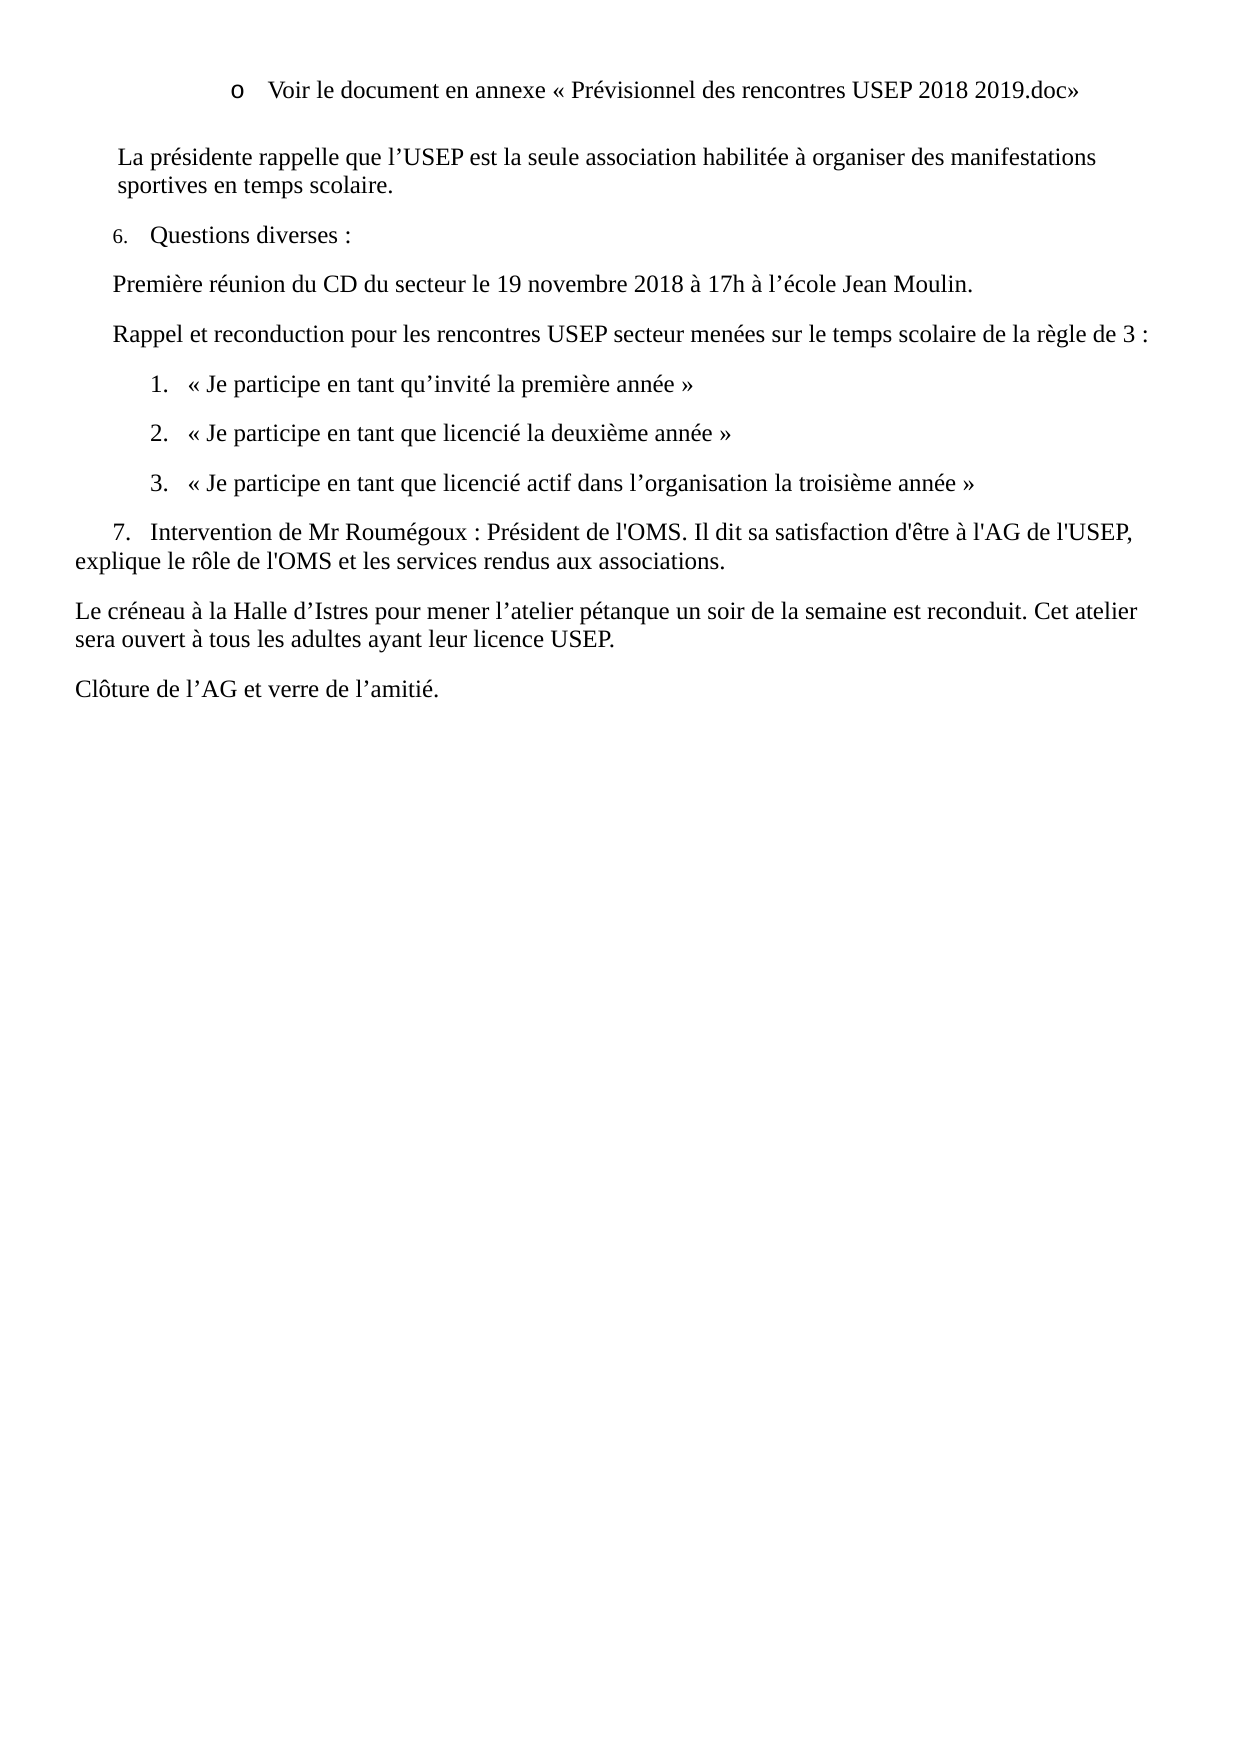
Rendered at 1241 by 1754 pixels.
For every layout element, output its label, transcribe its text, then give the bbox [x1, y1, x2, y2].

text La présidente rappelle que l’USEP est la seule association habilitée à organiser des manifestations sportives en temps scolaire. [117, 142, 1165, 199]
list « Je participe en tant qu’invité la première année » [150, 369, 1165, 397]
list « Je participe en tant que licencié la deuxième année » [150, 418, 1165, 447]
list Questions diverses : [112, 220, 1165, 249]
list 7. Intervention de Mr Roumégoux : Président de l'OMS. Il dit sa satisfaction d'être à l'AG de l'USEP, explique le rôle de l'OMS et les services rendus aux associations. [75, 517, 1165, 575]
list Voir le document en annexe « Prévisionnel des rencontres USEP 2018 2019.doc» [230, 75, 1165, 106]
list « Je participe en tant que licencié actif dans l’organisation la troisième année » [150, 468, 1165, 497]
text Rappel et reconduction pour les rencontres USEP secteur menées sur le temps scolaire de la règle de 3 : [112, 319, 1165, 348]
text Clôture de l’AG et verre de l’amitié. [75, 674, 1165, 703]
text Le créneau à la Halle d’Istres pour mener l’atelier pétanque un soir de la semaine est reconduit. Cet atelier sera ouvert à tous les adultes ayant leur licence USEP. [75, 596, 1165, 653]
text Première réunion du CD du secteur le 19 novembre 2018 à 17h à l’école Jean Moulin. [112, 269, 1165, 298]
